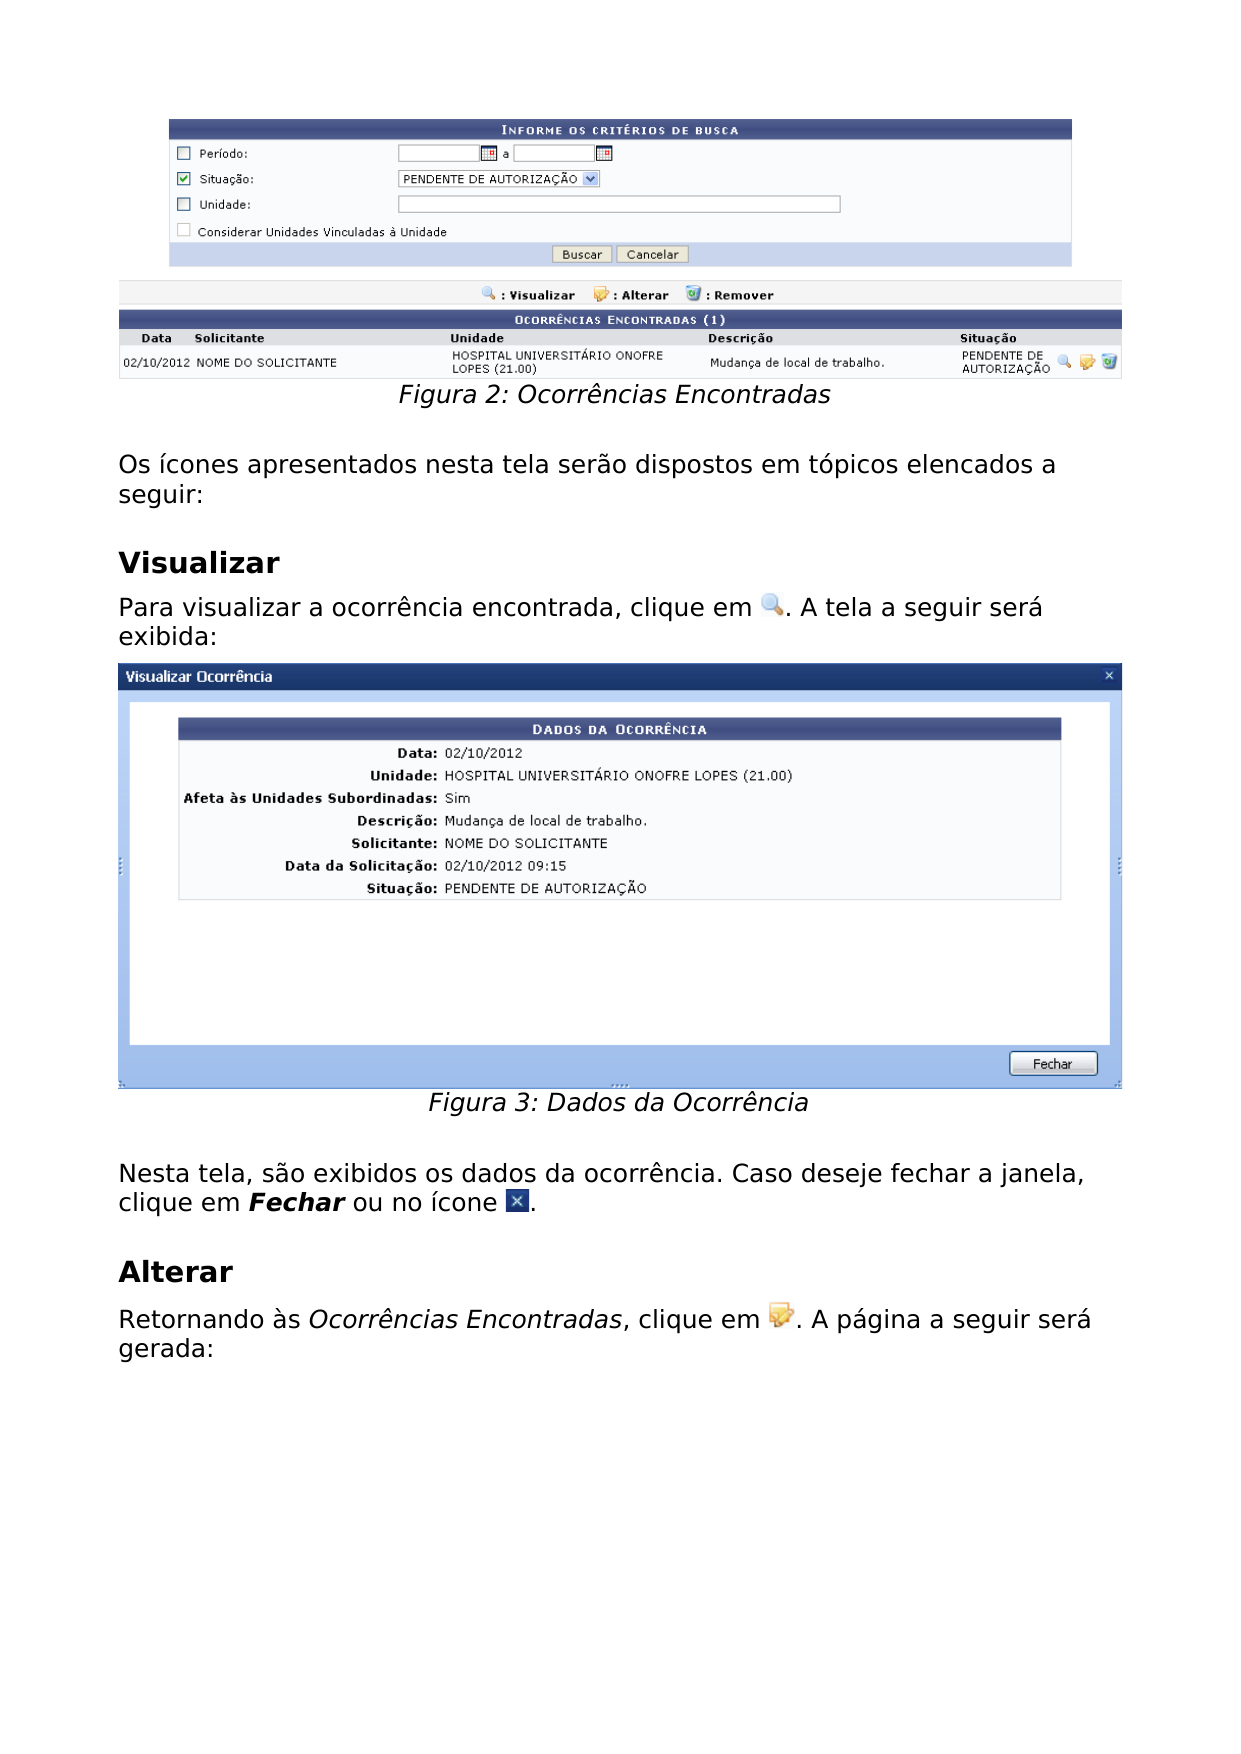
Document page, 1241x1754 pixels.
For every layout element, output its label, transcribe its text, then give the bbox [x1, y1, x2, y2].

text Figura 2: Ocorrências Encontradas [118, 380, 1122, 409]
subtitle Alterar [118, 1255, 1122, 1289]
text Retornando às Ocorrências Encontradas, clique em . A página a seguir será gerada: [118, 1302, 1122, 1363]
picture [505, 1189, 530, 1212]
picture [768, 1301, 795, 1329]
text Nesta tela, são exibidos os dados da ocorrência. Caso deseje fechar a janela, clique em Fechar ou no ícone . [118, 1159, 1122, 1218]
picture [118, 118, 1123, 380]
picture [118, 663, 1123, 1089]
text Para visualizar a ocorrência encontrada, clique em . A tela a seguir será exibida: [118, 593, 1122, 651]
subtitle Visualizar [118, 546, 1122, 580]
picture [760, 592, 785, 617]
text Figura 3: Dados da Ocorrência [118, 1089, 1122, 1118]
text Os ícones apresentados nesta tela serão dispostos em tópicos elencados a seguir: [118, 451, 1122, 509]
